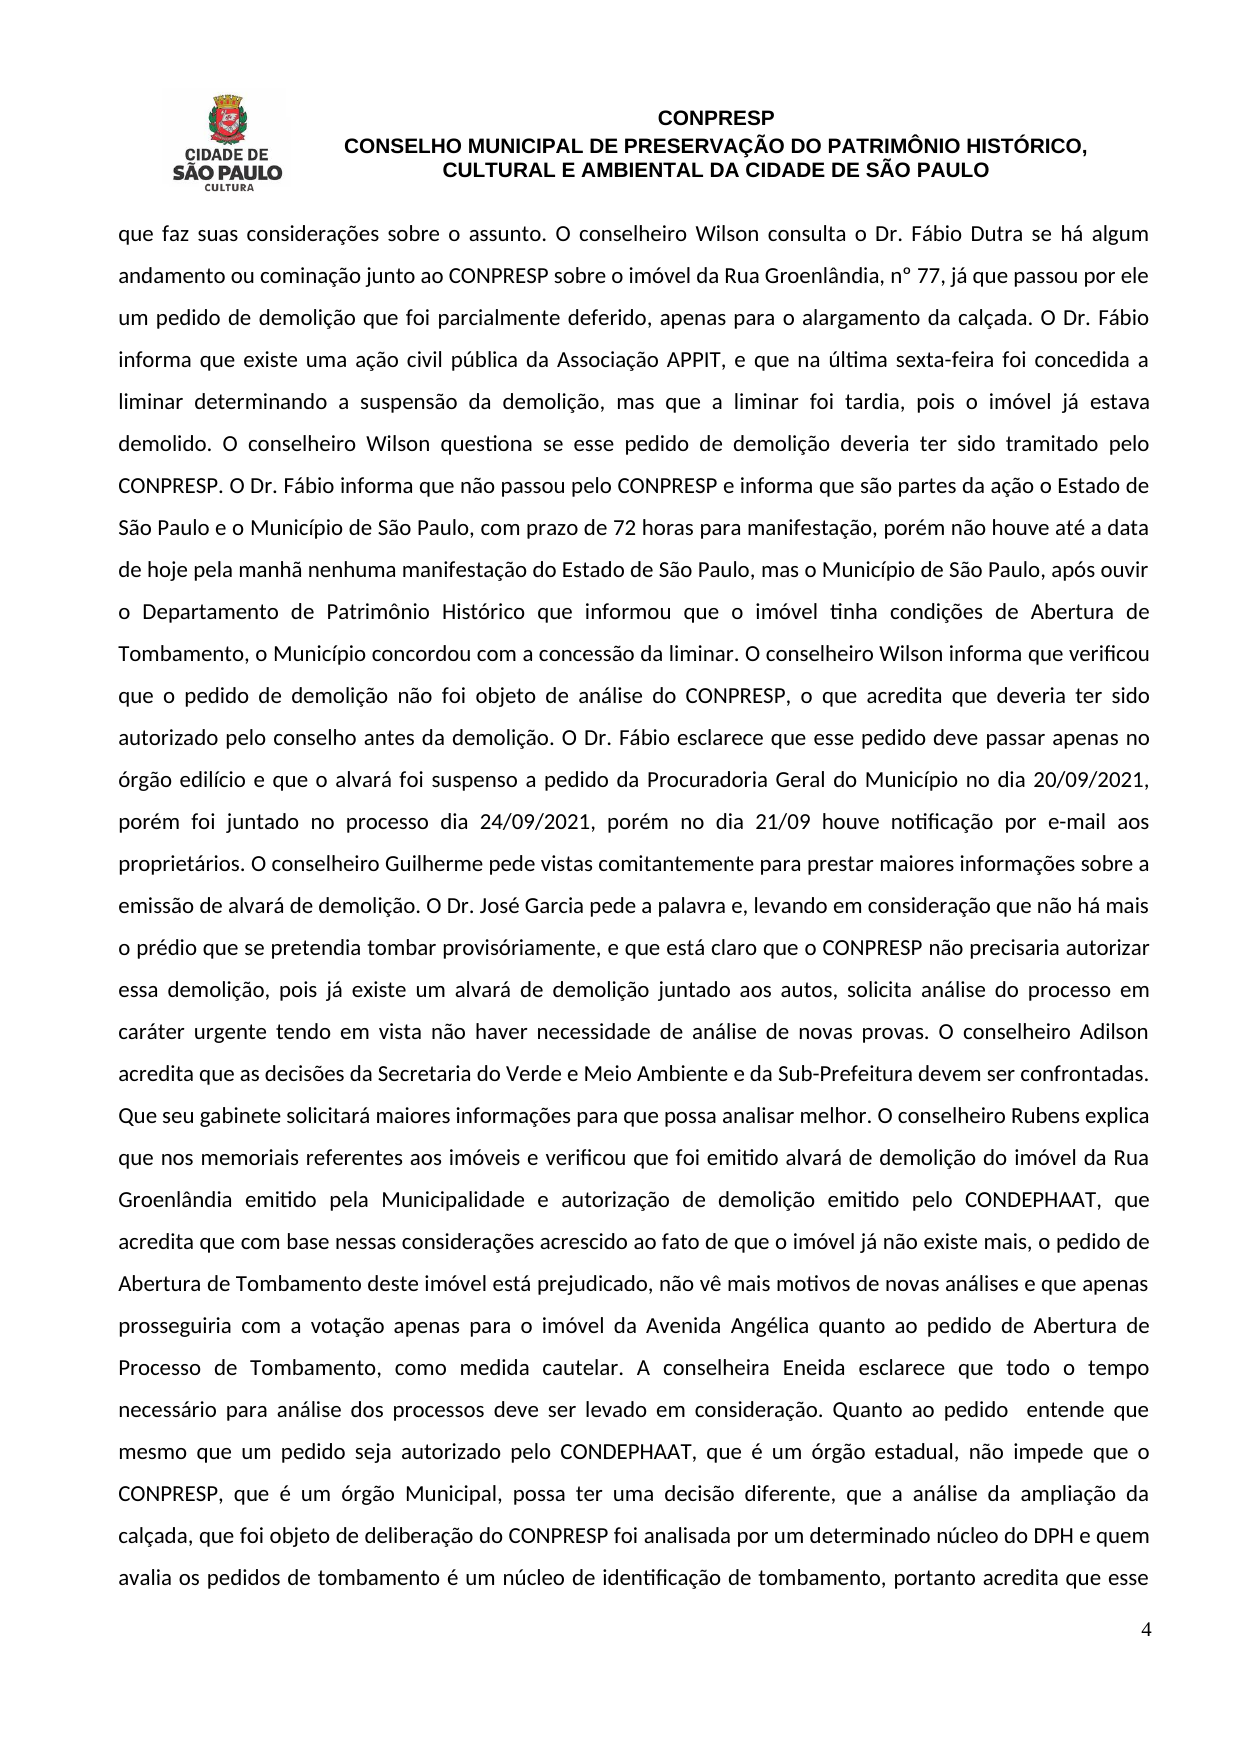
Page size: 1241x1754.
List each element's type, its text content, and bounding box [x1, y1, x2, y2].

text que faz suas considerações sobre o assunto. O conselheiro Wilson consulta o Dr. Fábio Dutra se há algum andamento ou cominação junto ao CONPRESP sobre o imóvel da Rua Groenlândia, nº 77, já que passou por ele um pedido de demolição que foi parcialmente deferido, apenas para o alargamento da calçada. O Dr. Fábio informa que existe uma ação civil pública da Associação APPIT, e que na última sexta-feira foi concedida a liminar determinando a suspensão da demolição, mas que a liminar foi tardia, pois o imóvel já estava demolido. O conselheiro Wilson questiona se esse pedido de demolição deveria ter sido tramitado pelo CONPRESP. O Dr. Fábio informa que não passou pelo CONPRESP e informa que são partes da ação o Estado de São Paulo e o Município de São Paulo, com prazo de 72 horas para manifestação, porém não houve até a data de hoje pela manhã nenhuma manifestação do Estado de São Paulo, mas o Município de São Paulo, após ouvir o Departamento de Patrimônio Histórico que informou que o imóvel tinha condições de Abertura de Tombamento, o Município concordou com a concessão da liminar. O conselheiro Wilson informa que verificou que o pedido de demolição não foi objeto de análise do CONPRESP, o que acredita que deveria ter sido autorizado pelo conselho antes da demolição. O Dr. Fábio esclarece que esse pedido deve passar apenas no órgão edilício e que o alvará foi suspenso a pedido da Procuradoria Geral do Município no dia 20/09/2021, porém foi juntado no processo dia 24/09/2021, porém no dia 21/09 houve notificação por e-mail aos proprietários. O conselheiro Guilherme pede vistas comitantemente para prestar maiores informações sobre a emissão de alvará de demolição. O Dr. José Garcia pede a palavra e, levando em consideração que não há mais o prédio que se pretendia tombar provisóriamente, e que está claro que o CONPRESP não precisaria autorizar essa demolição, pois já existe um alvará de demolição juntado aos autos, solicita análise do processo em caráter urgente tendo em vista não haver necessidade de análise de novas provas. O conselheiro Adilson acredita que as decisões da Secretaria do Verde e Meio Ambiente e da Sub-Prefeitura devem ser confrontadas. Que seu gabinete solicitará maiores informações para que possa analisar melhor. O conselheiro Rubens explica que nos memoriais referentes aos imóveis e verificou que foi emitido alvará de demolição do imóvel da Rua Groenlândia emitido pela Municipalidade e autorização de demolição emitido pelo CONDEPHAAT, que acredita que com base nessas considerações acrescido ao fato de que o imóvel já não existe mais, o pedido de Abertura de Tombamento deste imóvel está prejudicado, não vê mais motivos de novas análises e que apenas prosseguiria com a votação apenas para o imóvel da Avenida Angélica quanto ao pedido de Abertura de Processo de Tombamento, como medida cautelar. A conselheira Eneida esclarece que todo o tempo necessário para análise dos processos deve ser levado em consideração. Quanto ao pedido entende que mesmo que um pedido seja autorizado pelo CONDEPHAAT, que é um órgão estadual, não impede que o CONPRESP, que é um órgão Municipal, possa ter uma decisão diferente, que a análise da ampliação da calçada, que foi objeto de deliberação do CONPRESP foi analisada por um determinado núcleo do DPH e quem avalia os pedidos de tombamento é um núcleo de identificação de tombamento, portanto acredita que esse [118, 219, 1152, 1591]
